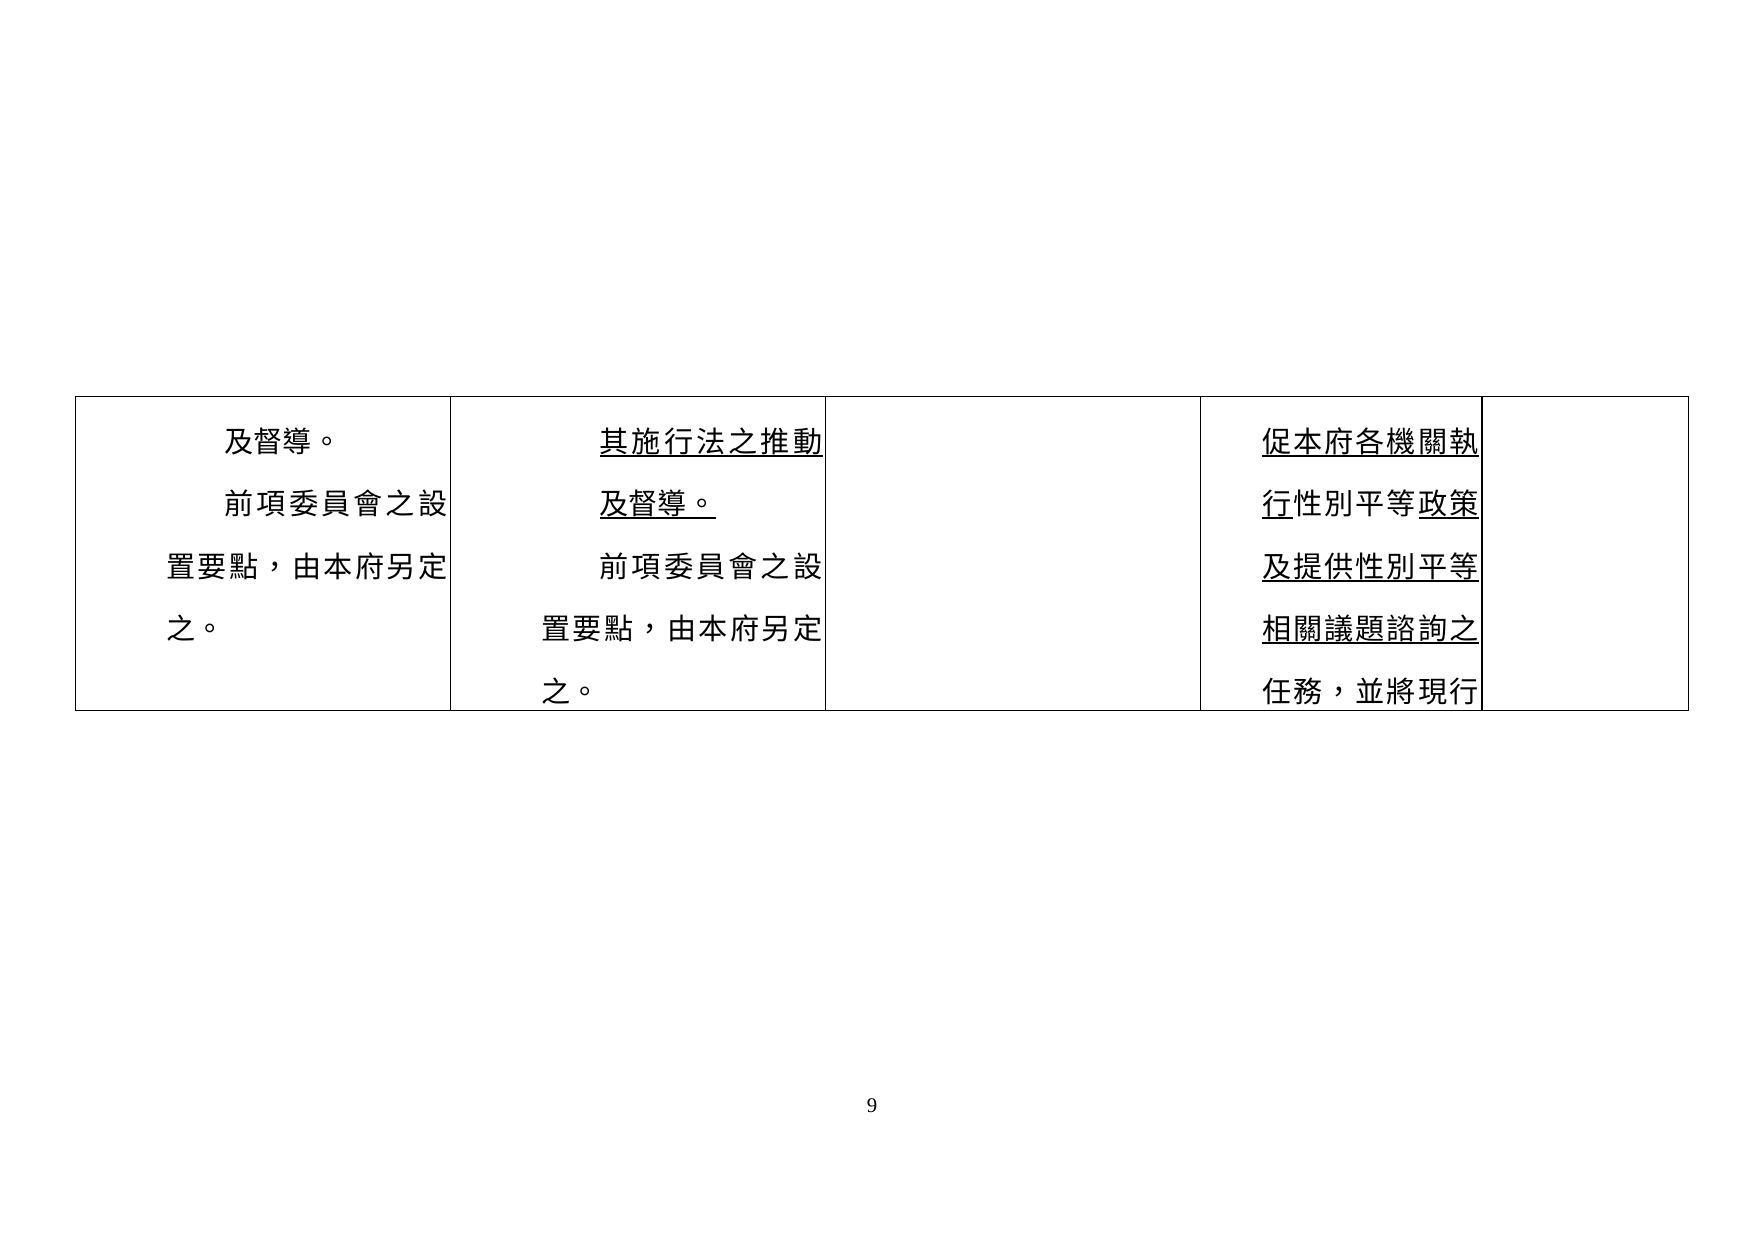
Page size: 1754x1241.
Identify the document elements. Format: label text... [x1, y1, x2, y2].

table_cell 促本府各機關執行性別平等政策及提供性別平等相關議題諮詢之任務，並將現行 [1201, 397, 1481, 710]
table_cell 及督導。 前項委員會之設置要點，由本府另定之。 [76, 397, 450, 710]
table_cell 其施行法之推動及督導。 前項委員會之設置要點，由本府另定之。 [451, 397, 825, 710]
table_cell [826, 397, 1200, 710]
table_cell [1483, 397, 1688, 710]
